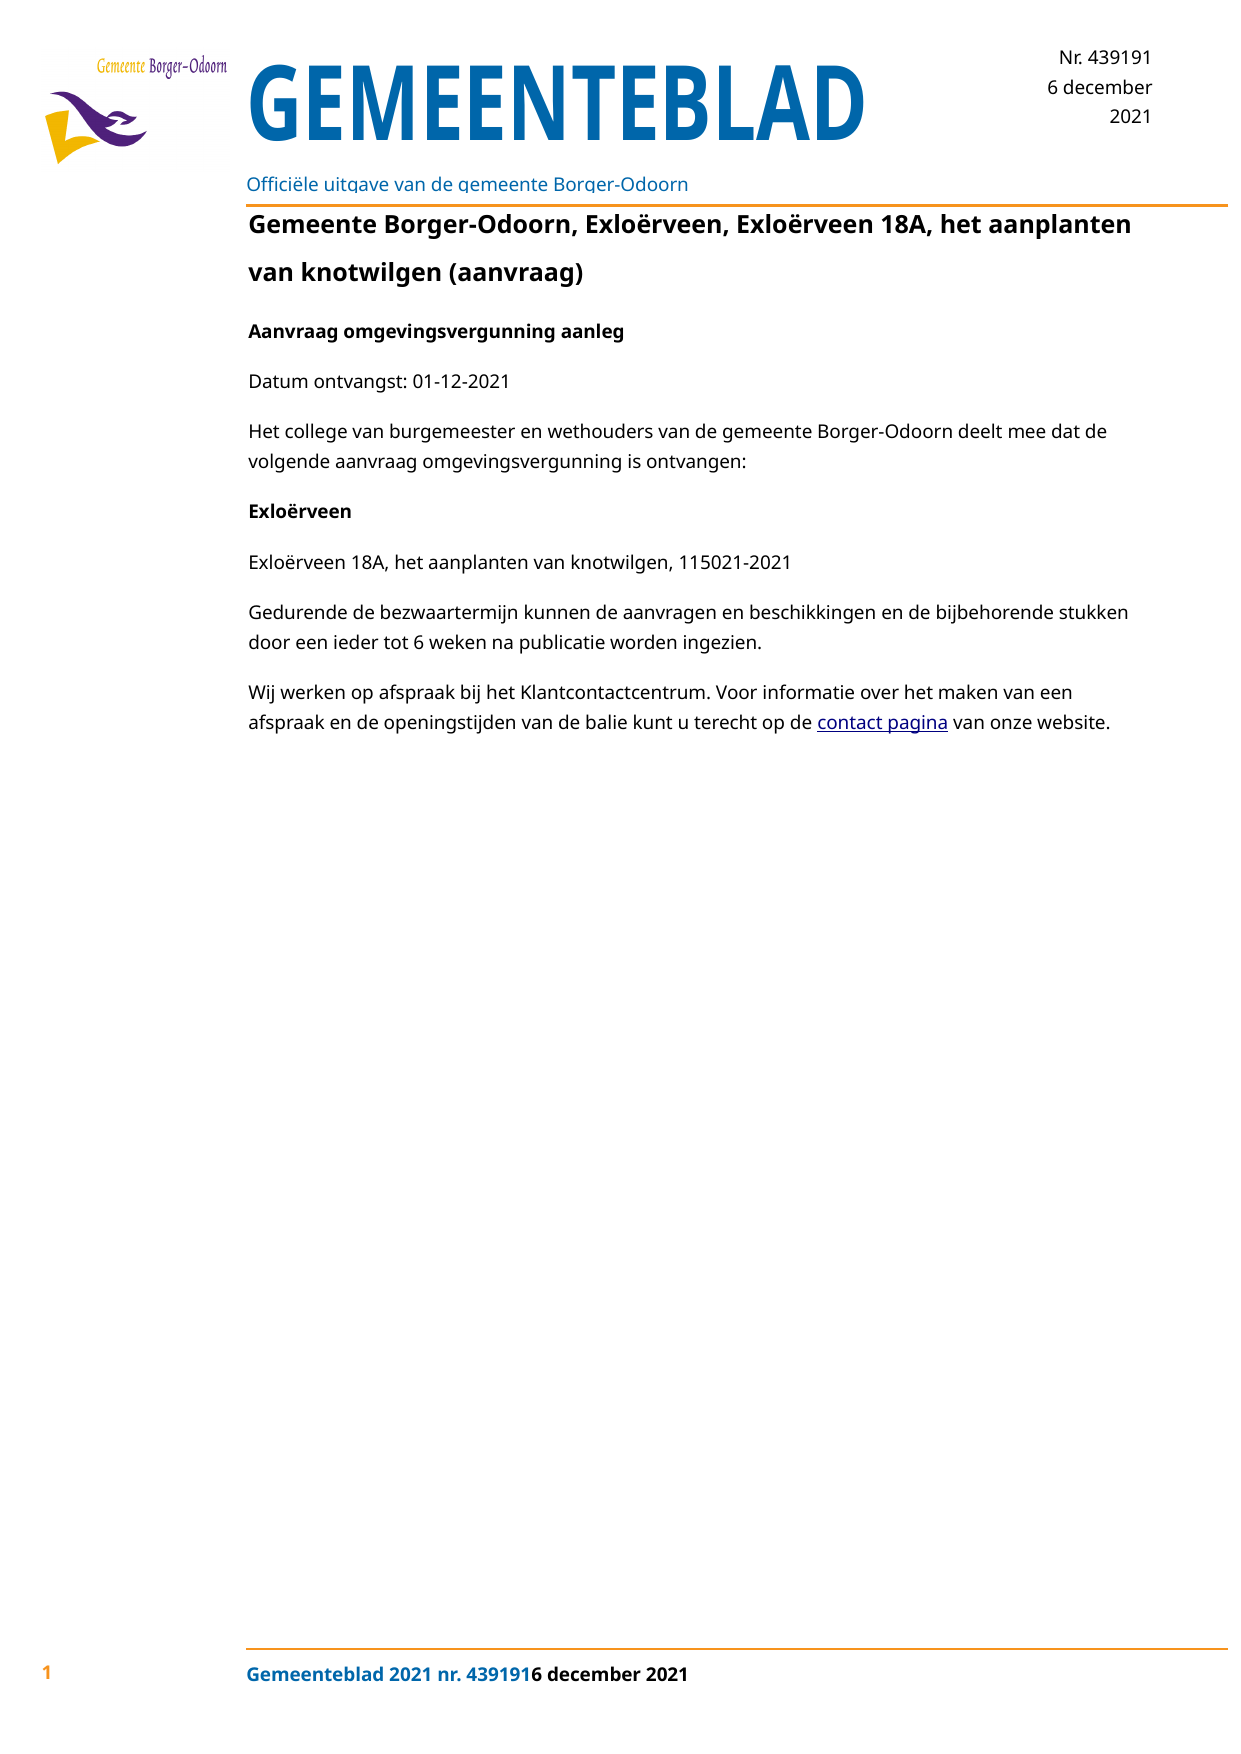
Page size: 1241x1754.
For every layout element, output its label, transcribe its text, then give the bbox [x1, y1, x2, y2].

text Datum ontvangst: 01-12-2021 [248, 368, 1152, 394]
text Gedurende de bezwaartermijn kunnen de aanvragen en beschikkingen en de bijbehorende stukken door een ieder tot 6 weken na publicatie worden ingezien. [248, 599, 1152, 655]
picture [41, 47, 231, 172]
text Aanvraag omgevingsvergunning aanleg [248, 318, 1152, 344]
text Het college van burgemeester en wethouders van de gemeente Borger-Odoorn deelt mee dat de volgende aanvraag omgevingsvergunning is ontvangen: [248, 419, 1152, 474]
text Exloërveen [248, 499, 1152, 524]
text Exloërveen 18A, het aanplanten van knotwilgen, 115021-2021 [248, 549, 1152, 575]
text Wij werken op afspraak bij het Klantcontactcentrum. Voor informatie over het maken van een afspraak en de openingstijden van de balie kunt u terecht op de contact pagina van onze website. [248, 679, 1152, 735]
text Gemeente Borger-Odoorn, Exloërveen, Exloërveen 18A, het aanplanten van knotwilgen (aanvraag) [248, 207, 1152, 288]
